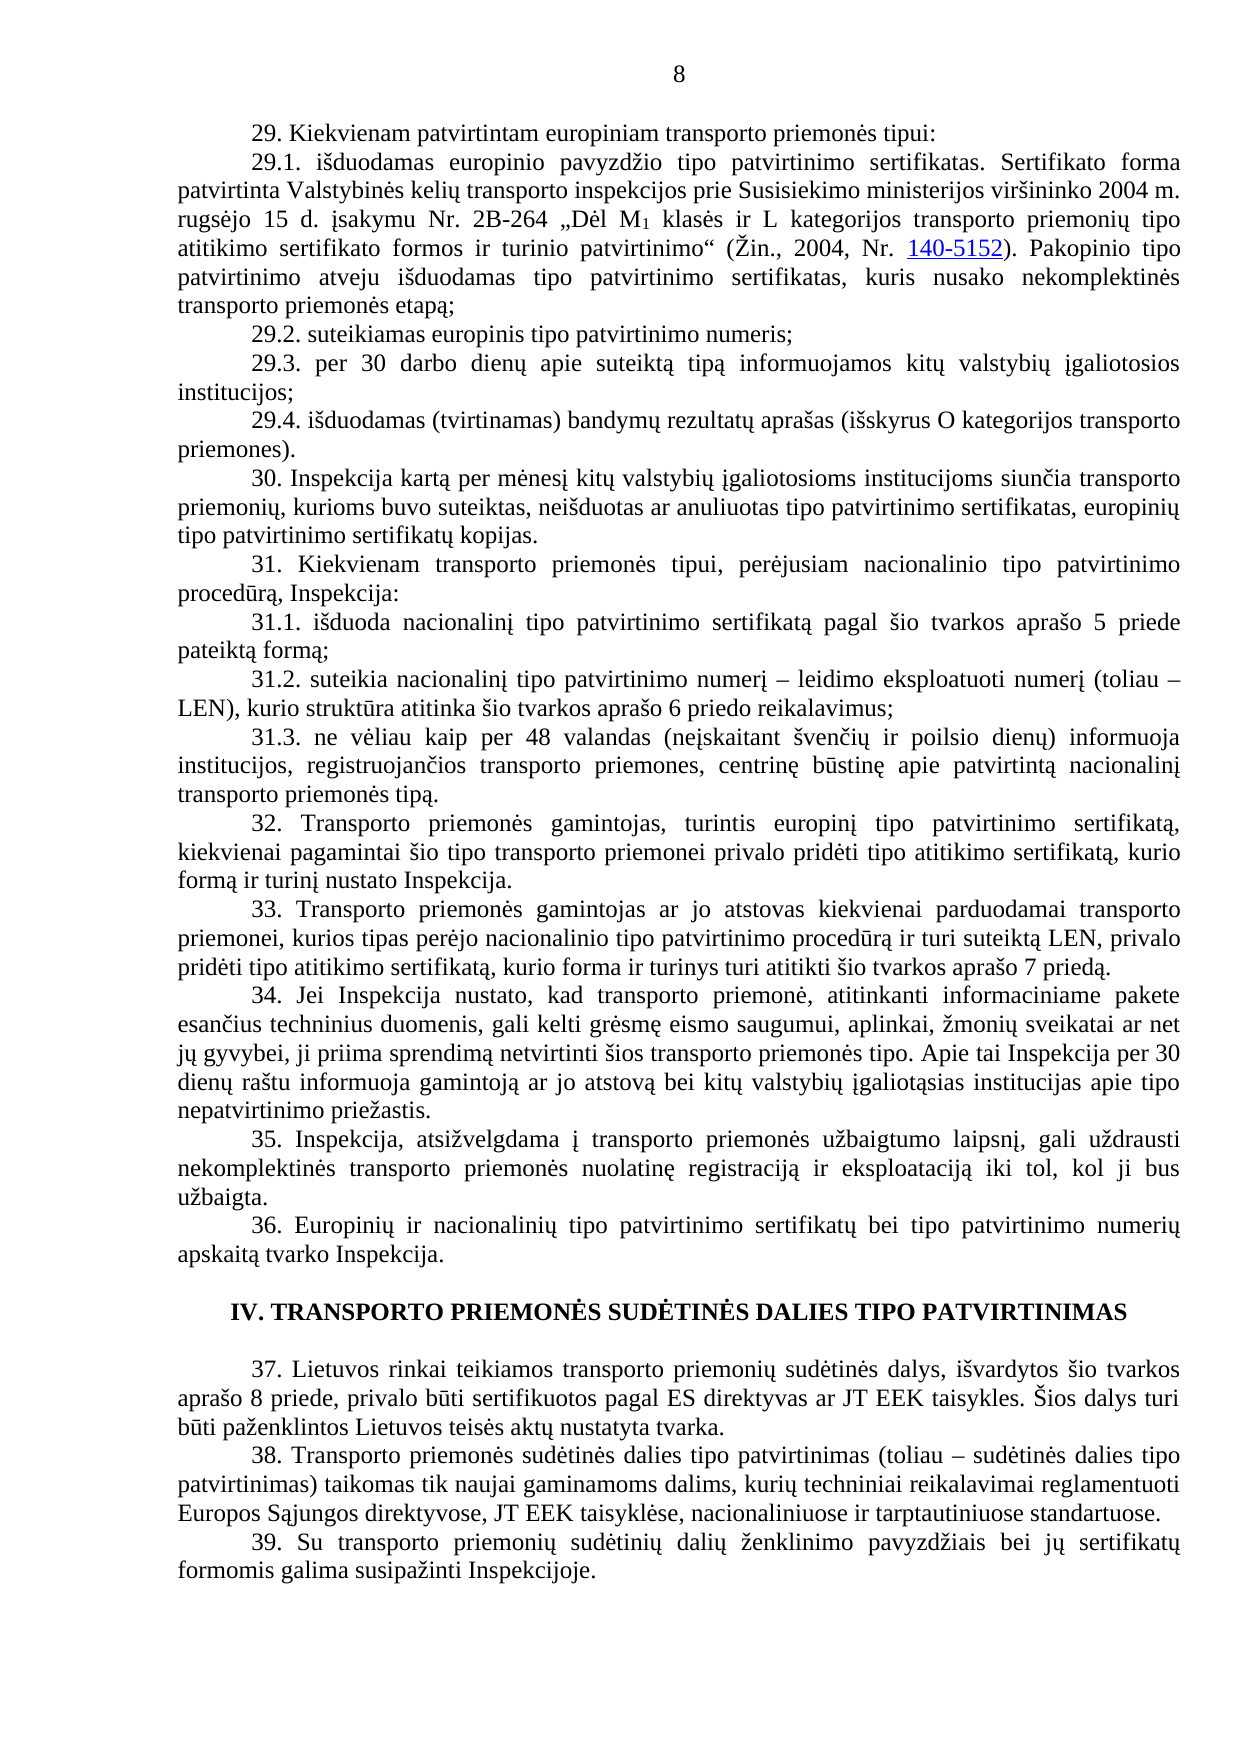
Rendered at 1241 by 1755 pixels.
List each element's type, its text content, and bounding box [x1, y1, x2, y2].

text 33. Transporto priemonės gamintojas ar jo atstovas kiekvienai parduodamai transporto priemonei, kurios tipas perėjo nacionalinio tipo patvirtinimo procedūrą ir turi suteiktą LEN, privalo pridėti tipo atitikimo sertifikatą, kurio forma ir turinys turi atitikti šio tvarkos aprašo 7 priedą. [177, 894, 1181, 981]
text 35. Inspekcija, atsižvelgdama į transporto priemonės užbaigtumo laipsnį, gali uždrausti nekomplektinės transporto priemonės nuolatinę registraciją ir eksploataciją iki tol, kol ji bus užbaigta. [177, 1124, 1181, 1211]
text 31.2. suteikia nacionalinį tipo patvirtinimo numerį – leidimo eksploatuoti numerį (toliau – LEN), kurio struktūra atitinka šio tvarkos aprašo 6 priedo reikalavimus; [177, 664, 1181, 722]
text 29.2. suteikiamas europinis tipo patvirtinimo numeris; [177, 319, 1181, 348]
text 39. Su transporto priemonių sudėtinių dalių ženklinimo pavyzdžiais bei jų sertifikatų formomis galima susipažinti Inspekcijoje. [177, 1527, 1181, 1584]
text 38. Transporto priemonės sudėtinės dalies tipo patvirtinimas (toliau – sudėtinės dalies tipo patvirtinimas) taikomas tik naujai gaminamoms dalims, kurių techniniai reikalavimai reglamentuoti Europos Sąjungos direktyvose, JT EEK taisyklėse, nacionaliniuose ir tarptautiniuose standartuose. [177, 1441, 1181, 1527]
text 31.1. išduoda nacionalinį tipo patvirtinimo sertifikatą pagal šio tvarkos aprašo 5 priede pateiktą formą; [177, 607, 1181, 664]
text 29. Kiekvienam patvirtintam europiniam transporto priemonės tipui: [177, 118, 1181, 147]
text 30. Inspekcija kartą per mėnesį kitų valstybių įgaliotosioms institucijoms siunčia transporto priemonių, kurioms buvo suteiktas, neišduotas ar anuliuotas tipo patvirtinimo sertifikatas, europinių tipo patvirtinimo sertifikatų kopijas. [177, 463, 1181, 549]
text IV. TRANSPORTO PRIEMONĖS SUDĖTINĖS DALIES TIPO PATVIRTINIMAS [177, 1297, 1181, 1326]
text 34. Jei Inspekcija nustato, kad transporto priemonė, atitinkanti informaciniame pakete esančius techninius duomenis, gali kelti grėsmę eismo saugumui, aplinkai, žmonių sveikatai ar net jų gyvybei, ji priima sprendimą netvirtinti šios transporto priemonės tipo. Apie tai Inspekcija per 30 dienų raštu informuoja gamintoją ar jo atstovą bei kitų valstybių įgaliotąsias institucijas apie tipo nepatvirtinimo priežastis. [177, 981, 1181, 1124]
text 31. Kiekvienam transporto priemonės tipui, perėjusiam nacionalinio tipo patvirtinimo procedūrą, Inspekcija: [177, 549, 1181, 607]
text 29.4. išduodamas (tvirtinamas) bandymų rezultatų aprašas (išskyrus O kategorijos transporto priemones). [177, 406, 1181, 463]
text 37. Lietuvos rinkai teikiamos transporto priemonių sudėtinės dalys, išvardytos šio tvarkos aprašo 8 priede, privalo būti sertifikuotos pagal ES direktyvas ar JT EEK taisykles. Šios dalys turi būti paženklintos Lietuvos teisės aktų nustatyta tvarka. [177, 1354, 1181, 1441]
text 29.3. per 30 darbo dienų apie suteiktą tipą informuojamos kitų valstybių įgaliotosios institucijos; [177, 348, 1181, 406]
text 36. Europinių ir nacionalinių tipo patvirtinimo sertifikatų bei tipo patvirtinimo numerių apskaitą tvarko Inspekcija. [177, 1211, 1181, 1268]
text 31.3. ne vėliau kaip per 48 valandas (neįskaitant švenčių ir poilsio dienų) informuoja institucijos, registruojančios transporto priemones, centrinę būstinę apie patvirtintą nacionalinį transporto priemonės tipą. [177, 722, 1181, 808]
text 29.1. išduodamas europinio pavyzdžio tipo patvirtinimo sertifikatas. Sertifikato forma patvirtinta Valstybinės kelių transporto inspekcijos prie Susisiekimo ministerijos viršininko 2004 m. rugsėjo 15 d. įsakymu Nr. 2B-264 „Dėl M1 klasės ir L kategorijos transporto priemonių tipo atitikimo sertifikato formos ir turinio patvirtinimo“ (Žin., 2004, Nr. 140-5152). Pakopinio tipo patvirtinimo atveju išduodamas tipo patvirtinimo sertifikatas, kuris nusako nekomplektinės transporto priemonės etapą; [177, 147, 1181, 319]
text 32. Transporto priemonės gamintojas, turintis europinį tipo patvirtinimo sertifikatą, kiekvienai pagamintai šio tipo transporto priemonei privalo pridėti tipo atitikimo sertifikatą, kurio formą ir turinį nustato Inspekcija. [177, 808, 1181, 894]
